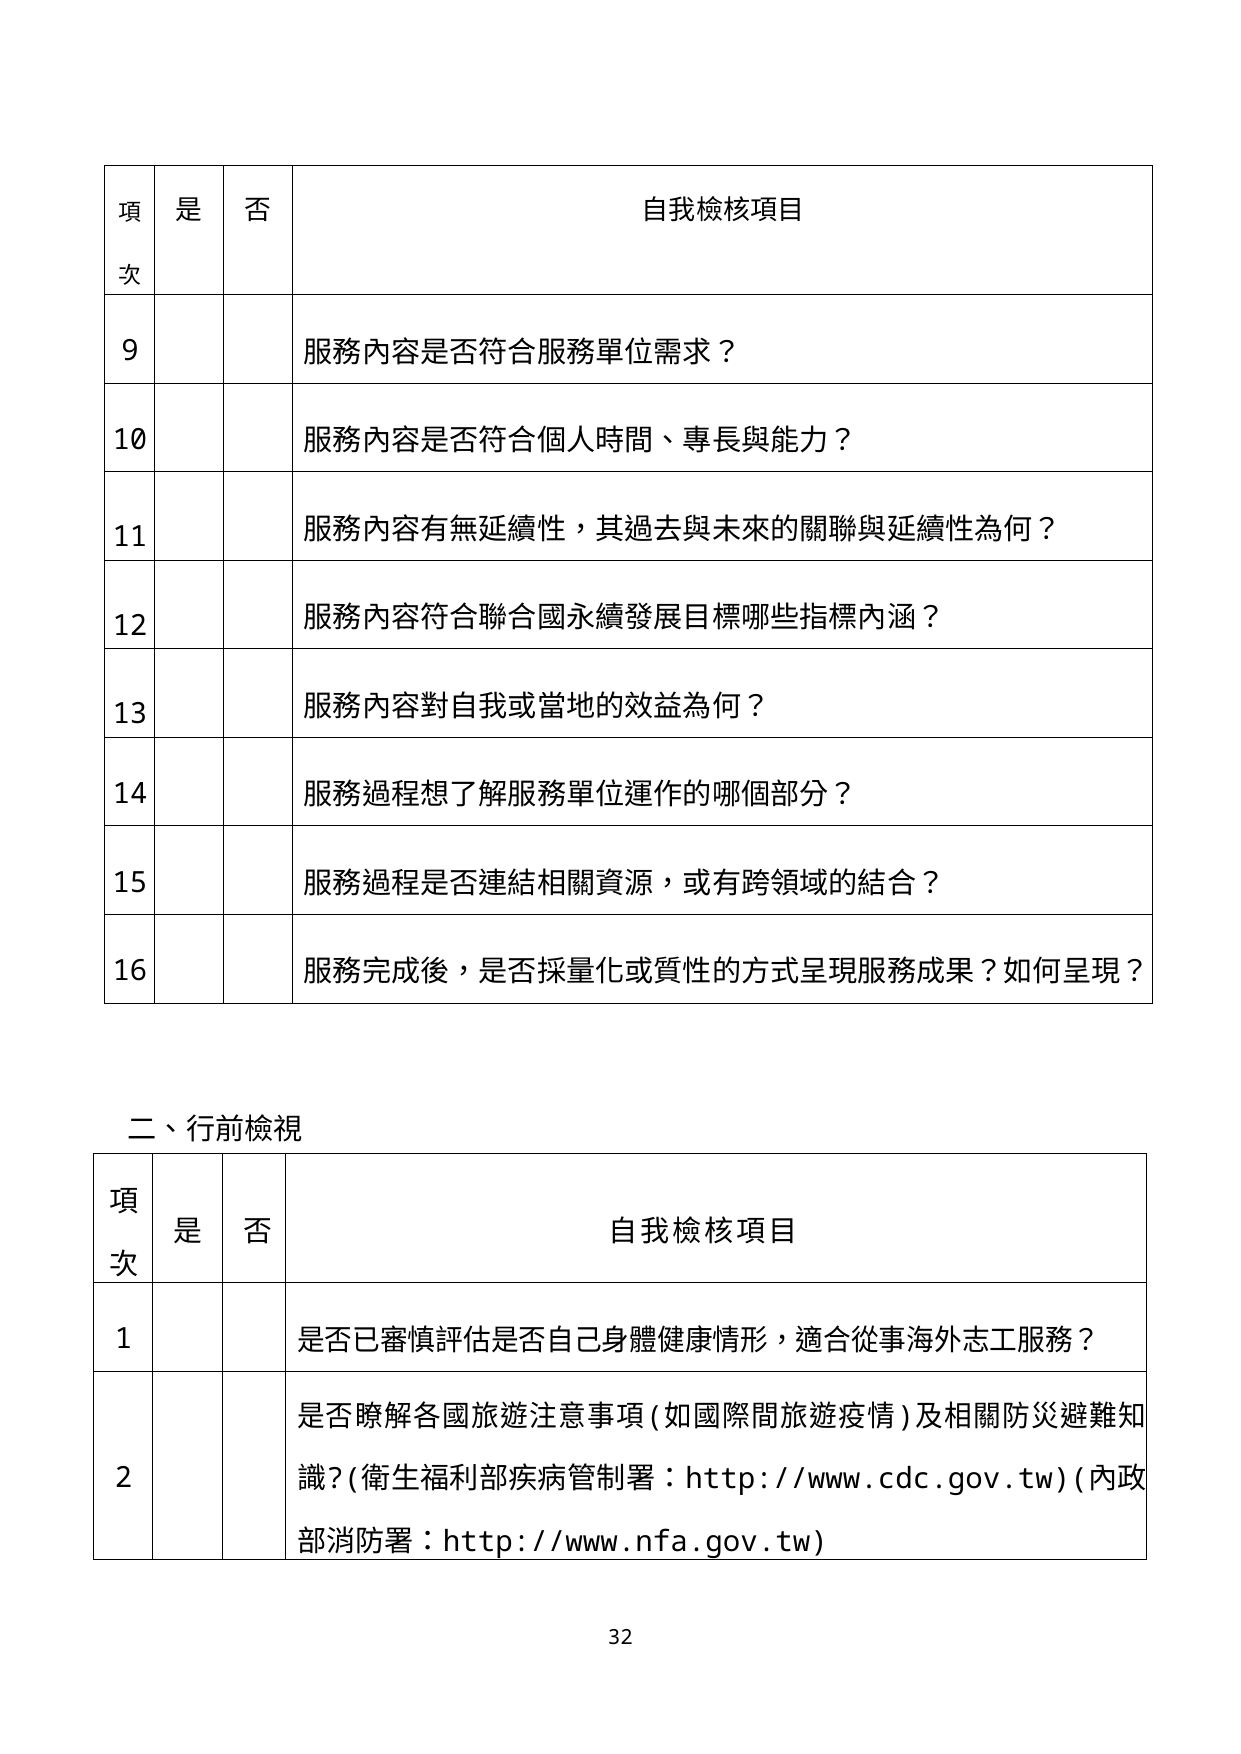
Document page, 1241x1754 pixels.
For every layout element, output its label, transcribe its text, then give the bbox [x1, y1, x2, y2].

table_cell [224, 738, 292, 825]
table_cell 16 [105, 915, 154, 1002]
table_cell 1 [94, 1283, 152, 1371]
table_header 自我檢核項目 [293, 166, 1152, 294]
table_header 是 [153, 1154, 222, 1282]
table_header 否 [224, 166, 292, 294]
table_cell [224, 295, 292, 383]
table_cell 是否瞭解各國旅遊注意事項(如國際間旅遊疫情)及相關防災避難知識?(衛生福利部疾病管制署：http://www.cdc.gov.tw)(內政部消防署：http://www.nfa.gov.tw) [286, 1372, 1146, 1559]
table_cell [155, 649, 223, 737]
table_cell [224, 915, 292, 1002]
table_cell [155, 472, 223, 560]
table_cell 服務內容對自我或當地的效益為何？ [293, 649, 1152, 737]
table_header 項次 [94, 1154, 152, 1282]
table_cell 服務內容有無延續性，其過去與未來的關聯與延續性為何？ [293, 472, 1152, 560]
table_cell 13 [105, 649, 154, 737]
table_header 自我檢核項目 [286, 1154, 1146, 1282]
table_cell 服務內容是否符合服務單位需求？ [293, 295, 1152, 383]
table_cell [155, 915, 223, 1002]
table_cell [155, 826, 223, 914]
table_cell [224, 384, 292, 471]
table_header 否 [223, 1154, 285, 1282]
table_cell 11 [105, 472, 154, 560]
table_cell [224, 826, 292, 914]
table_cell [155, 561, 223, 648]
table_cell 服務內容符合聯合國永續發展目標哪些指標內涵？ [293, 561, 1152, 648]
text 二、行前檢視 [75, 1085, 1156, 1148]
table_cell 15 [105, 826, 154, 914]
table_cell [155, 384, 223, 471]
table_header 是 [155, 166, 223, 294]
table_cell [224, 472, 292, 560]
table_cell 9 [105, 295, 154, 383]
table_cell [153, 1372, 222, 1559]
table_cell 是否已審慎評估是否自己身體健康情形，適合從事海外志工服務？ [286, 1283, 1146, 1371]
table_cell [153, 1283, 222, 1371]
table_cell 2 [94, 1372, 152, 1559]
table_cell 14 [105, 738, 154, 825]
table_cell 10 [105, 384, 154, 471]
table_cell [224, 561, 292, 648]
table_cell 服務內容是否符合個人時間、專長與能力？ [293, 384, 1152, 471]
table_cell 服務完成後，是否採量化或質性的方式呈現服務成果？如何呈現？ [293, 915, 1152, 1002]
table_cell [224, 649, 292, 737]
table_cell [223, 1283, 285, 1371]
table_cell 12 [105, 561, 154, 648]
table_cell [155, 738, 223, 825]
table_cell 服務過程想了解服務單位運作的哪個部分？ [293, 738, 1152, 825]
table_cell [223, 1372, 285, 1559]
table_cell [155, 295, 223, 383]
table_cell 服務過程是否連結相關資源，或有跨領域的結合？ [293, 826, 1152, 914]
table_header 項次 [105, 166, 154, 294]
